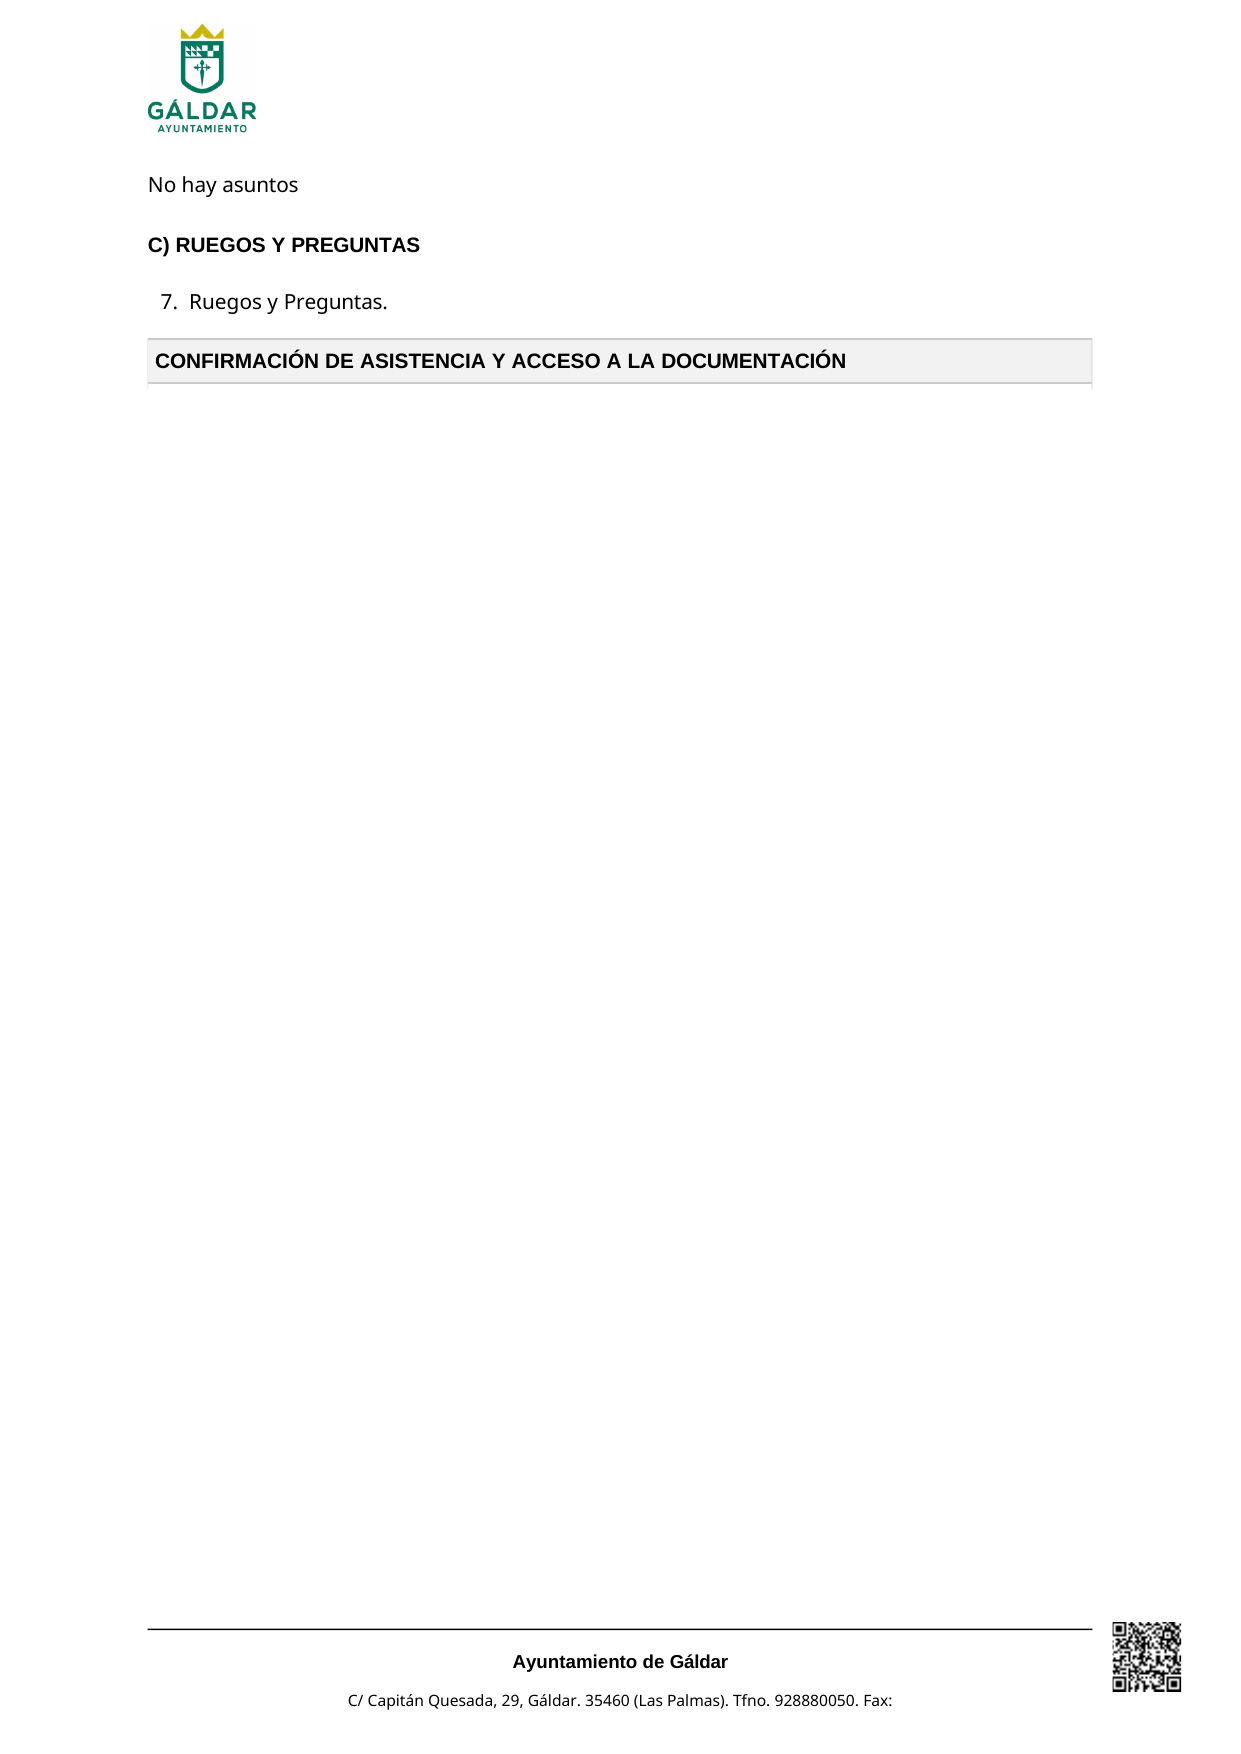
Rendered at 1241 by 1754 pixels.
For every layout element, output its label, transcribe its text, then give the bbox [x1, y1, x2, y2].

picture [147, 23, 257, 133]
picture [1112, 1622, 1182, 1692]
text CONFIRMACIÓN DE ASISTENCIA Y ACCESO A LA DOCUMENTACIÓN [155, 348, 1092, 372]
subtitle RUEGOS Y PREGUNTAS [148, 233, 1093, 257]
text 7. Ruegos y Preguntas. [160, 287, 1093, 316]
text No hay asuntos [148, 170, 1093, 198]
